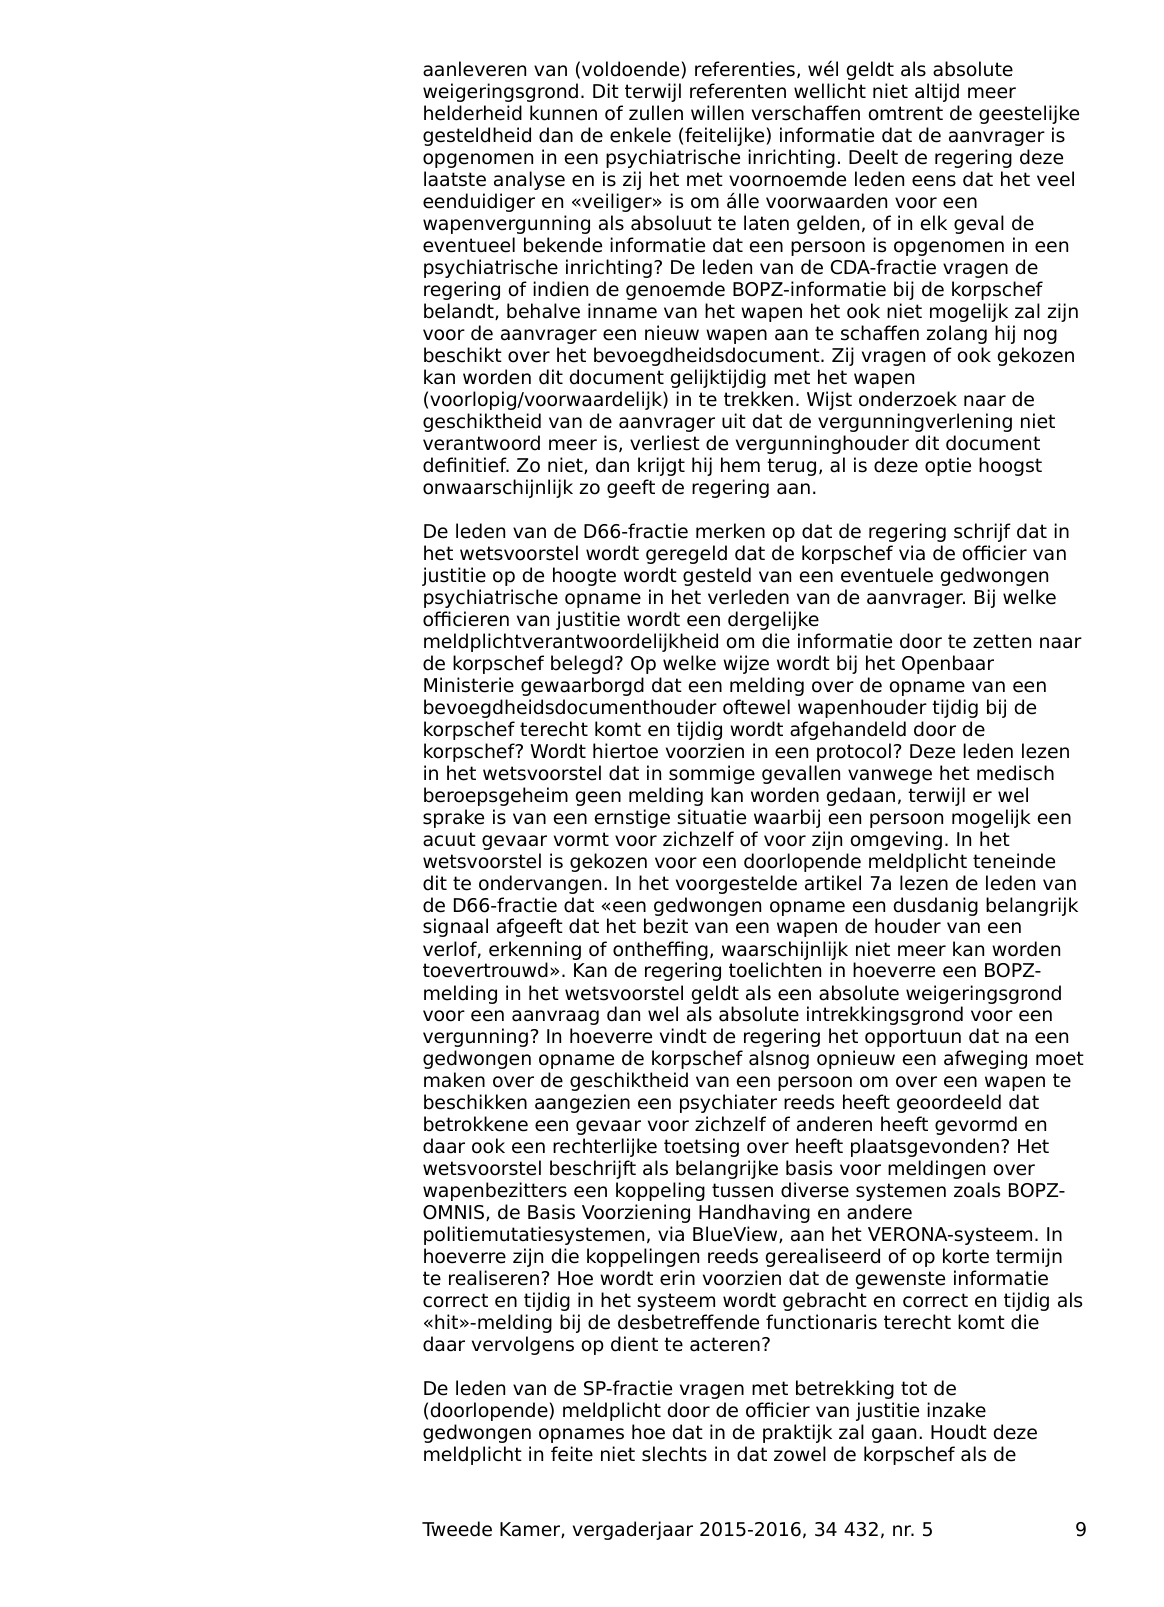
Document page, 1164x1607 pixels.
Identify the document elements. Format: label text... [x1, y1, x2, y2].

text De leden van de D66-fractie merken op dat de regering schrijf dat in het wetsvoorstel wordt geregeld dat de korpschef via de officier van justitie op de hoogte wordt gesteld van een eventuele gedwongen psychiatrische opname in het verleden van de aanvrager. Bij welke officieren van justitie wordt een dergelijke meldplichtverantwoordelijkheid om die informatie door te zetten naar de korpschef belegd? Op welke wijze wordt bij het Openbaar Ministerie gewaarborgd dat een melding over de opname van een bevoegdheidsdocumenthouder oftewel wapenhouder tijdig bij de korpschef terecht komt en tijdig wordt afgehandeld door de korpschef? Wordt hiertoe voorzien in een protocol? Deze leden lezen in het wetsvoorstel dat in sommige gevallen vanwege het medisch beroepsgeheim geen melding kan worden gedaan, terwijl er wel sprake is van een ernstige situatie waarbij een persoon mogelijk een acuut gevaar vormt voor zichzelf of voor zijn omgeving. In het wetsvoorstel is gekozen voor een doorlopende meldplicht teneinde dit te ondervangen. In het voorgestelde artikel 7a lezen de leden van de D66-fractie dat «een gedwongen opname een dusdanig belangrijk signaal afgeeft dat het bezit van een wapen de houder van een verlof, erkenning of ontheffing, waarschijnlijk niet meer kan worden toevertrouwd». Kan de regering toelichten in hoeverre een BOPZ-melding in het wetsvoorstel geldt als een absolute weigeringsgrond voor een aanvraag dan wel als absolute intrekkingsgrond voor een vergunning? In hoeverre vindt de regering het opportuun dat na een gedwongen opname de korpschef alsnog opnieuw een afweging moet maken over de geschiktheid van een persoon om over een wapen te beschikken aangezien een psychiater reeds heeft geoordeeld dat betrokkene een gevaar voor zichzelf of anderen heeft gevormd en daar ook een rechterlijke toetsing over heeft plaatsgevonden? Het wetsvoorstel beschrijft als belangrijke basis voor meldingen over wapenbezitters een koppeling tussen diverse systemen zoals BOPZ-OMNIS, de Basis Voorziening Handhaving en andere politiemutatiesystemen, via BlueView, aan het VERONA-systeem. In hoeverre zijn die koppelingen reeds gerealiseerd of op korte termijn te realiseren? Hoe wordt erin voorzien dat de gewenste informatie correct en tijdig in het systeem wordt gebracht en correct en tijdig als «hit»-melding bij de desbetreffende functionaris terecht komt die daar vervolgens op dient te acteren? [422, 521, 1087, 1356]
text aanleveren van (voldoende) referenties, wél geldt als absolute weigeringsgrond. Dit terwijl referenten wellicht niet altijd meer helderheid kunnen of zullen willen verschaffen omtrent de geestelijke gesteldheid dan de enkele (feitelijke) informatie dat de aanvrager is opgenomen in een psychiatrische inrichting. Deelt de regering deze laatste analyse en is zij het met voornoemde leden eens dat het veel eenduidiger en «veiliger» is om álle voorwaarden voor een wapenvergunning als absoluut te laten gelden, of in elk geval de eventueel bekende informatie dat een persoon is opgenomen in een psychiatrische inrichting? De leden van de CDA-fractie vragen de regering of indien de genoemde BOPZ-informatie bij de korpschef belandt, behalve inname van het wapen het ook niet mogelijk zal zijn voor de aanvrager een nieuw wapen aan te schaffen zolang hij nog beschikt over het bevoegdheidsdocument. Zij vragen of ook gekozen kan worden dit document gelijktijdig met het wapen (voorlopig/voorwaardelijk) in te trekken. Wijst onderzoek naar de geschiktheid van de aanvrager uit dat de vergunningverlening niet verantwoord meer is, verliest de vergunninghouder dit document definitief. Zo niet, dan krijgt hij hem terug, al is deze optie hoogst onwaarschijnlijk zo geeft de regering aan. [422, 59, 1087, 499]
text De leden van de SP-fractie vragen met betrekking tot de (doorlopende) meldplicht door de officier van justitie inzake gedwongen opnames hoe dat in de praktijk zal gaan. Houdt deze meldplicht in feite niet slechts in dat zowel de korpschef als de [422, 1378, 1087, 1466]
